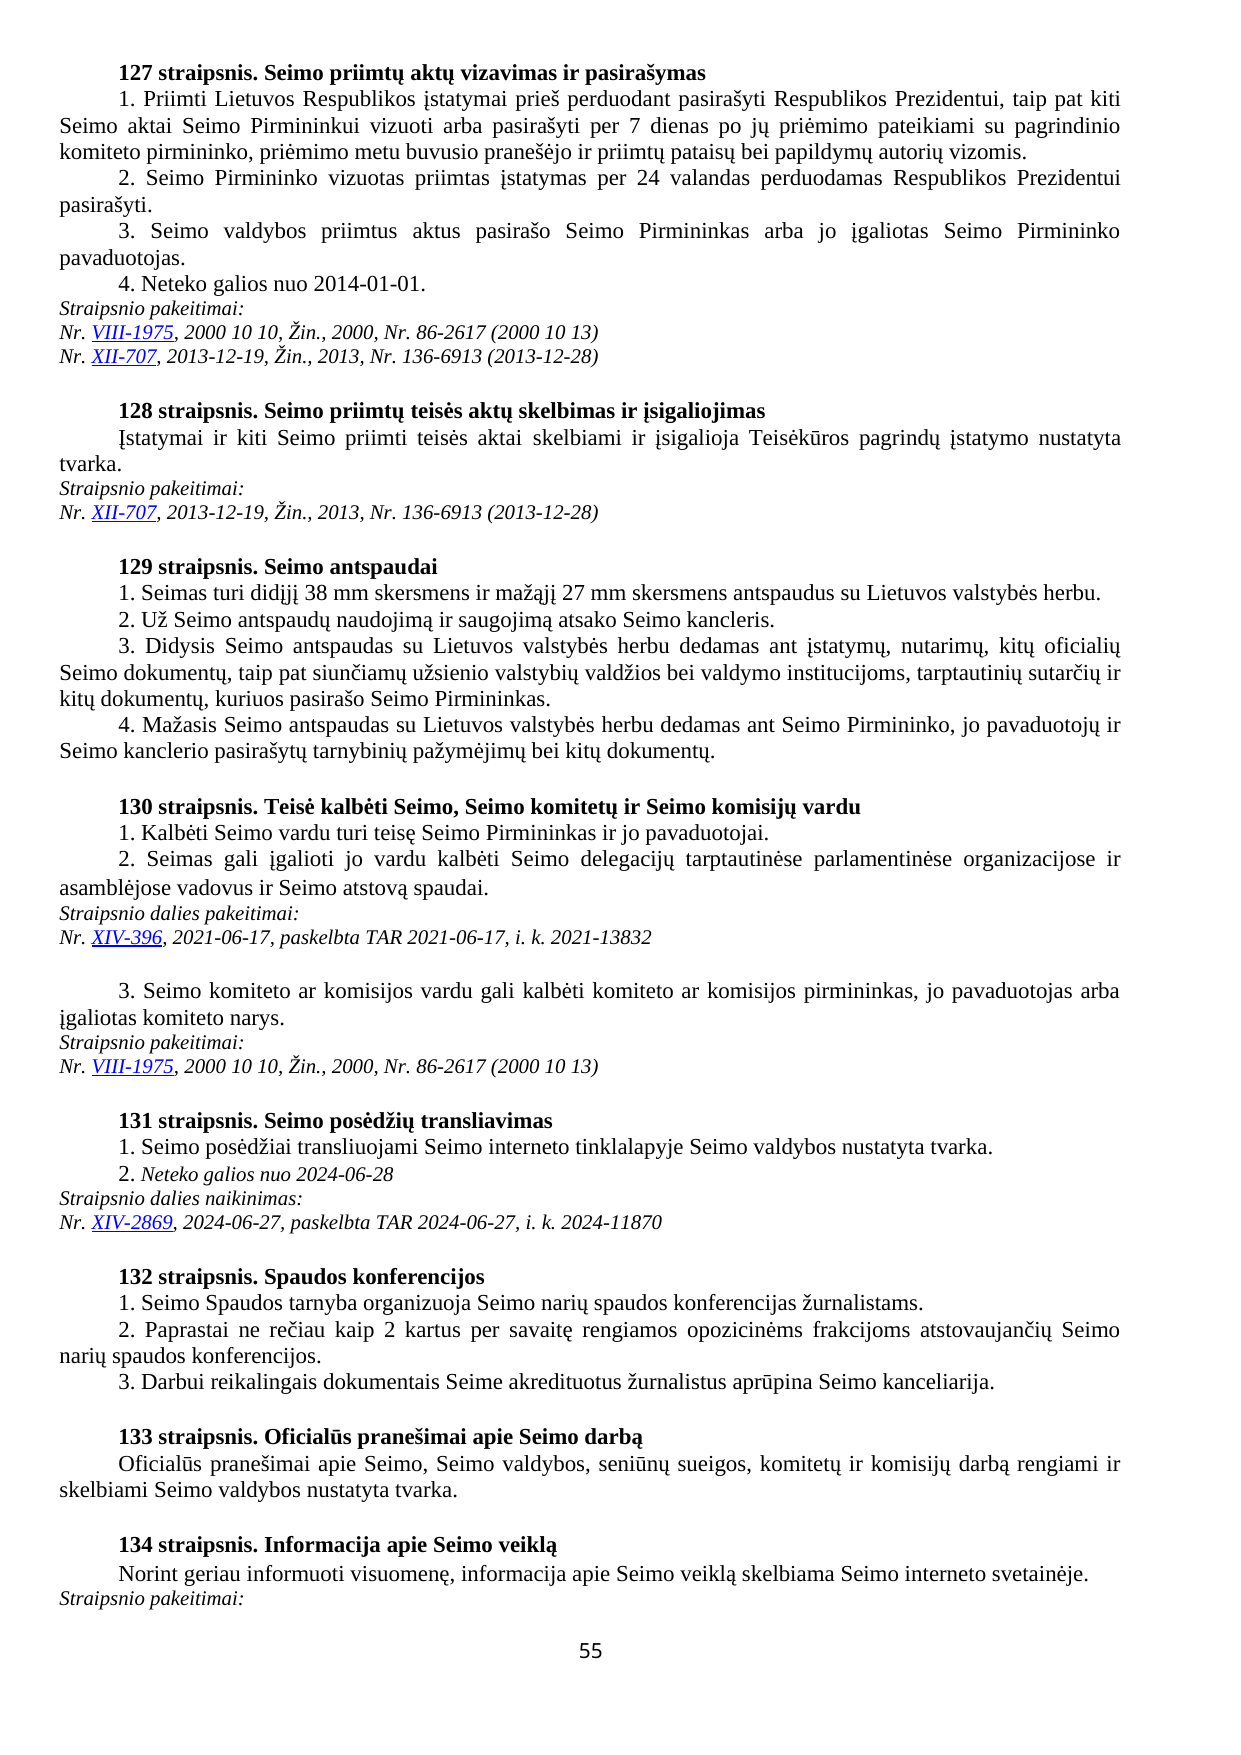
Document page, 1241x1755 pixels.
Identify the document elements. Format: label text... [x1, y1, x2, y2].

text Straipsnio pakeitimai: [59, 476, 1122, 500]
text 1. Priimti Lietuvos Respublikos įstatymai prieš perduodant pasirašyti Respublikos Prezidentui, taip pat kiti Seimo aktai Seimo Pirmininkui vizuoti arba pasirašyti per 7 dienas po jų priėmimo pateikiami su pagrindinio komiteto pirmininko, priėmimo metu buvusio pranešėjo ir priimtų pataisų bei papildymų autorių vizomis. [59, 85, 1122, 164]
text 3. Didysis Seimo antspaudas su Lietuvos valstybės herbu dedamas ant įstatymų, nutarimų, kitų oficialių Seimo dokumentų, taip pat siunčiamų užsienio valstybių valdžios bei valdymo institucijoms, tarptautinių sutarčių ir kitų dokumentų, kuriuos pasirašo Seimo Pirmininkas. [59, 632, 1122, 711]
text 2. Paprastai ne rečiau kaip 2 kartus per savaitę rengiamos opozicinėms frakcijoms atstovaujančių Seimo narių spaudos konferencijos. [59, 1316, 1122, 1368]
text 3. Seimo valdybos priimtus aktus pasirašo Seimo Pirmininkas arba jo įgaliotas Seimo Pirmininko pavaduotojas. [59, 217, 1122, 270]
text 3. Seimo komiteto ar komisijos vardu gali kalbėti komiteto ar komisijos pirmininkas, jo pavaduotojas arba įgaliotas komiteto narys. [59, 977, 1122, 1030]
text Nr. VIII-1975, 2000 10 10, Žin., 2000, Nr. 86-2617 (2000 10 13) [59, 320, 1122, 344]
text Nr. XIV-2869, 2024-06-27, paskelbta TAR 2024-06-27, i. k. 2024-11870 [59, 1210, 1122, 1234]
text 1. Seimo posėdžiai transliuojami Seimo interneto tinklalapyje Seimo valdybos nustatyta tvarka. [59, 1133, 1122, 1160]
text 1. Seimo Spaudos tarnyba organizuoja Seimo narių spaudos konferencijas žurnalistams. [59, 1289, 1122, 1316]
text Nr. XII-707, 2013-12-19, Žin., 2013, Nr. 136-6913 (2013-12-28) [59, 500, 1122, 524]
text Straipsnio dalies naikinimas: [59, 1186, 1122, 1210]
text Oficialūs pranešimai apie Seimo, Seimo valdybos, seniūnų sueigos, komitetų ir komisijų darbą rengiami ir skelbiami Seimo valdybos nustatyta tvarka. [59, 1450, 1122, 1502]
text 131 straipsnis. Seimo posėdžių transliavimas [59, 1107, 1122, 1133]
text 1. Kalbėti Seimo vardu turi teisę Seimo Pirmininkas ir jo pavaduotojai. [59, 819, 1122, 845]
text Nr. XII-707, 2013-12-19, Žin., 2013, Nr. 136-6913 (2013-12-28) [59, 344, 1122, 368]
text 2. Už Seimo antspaudų naudojimą ir saugojimą atsako Seimo kancleris. [59, 606, 1122, 632]
text 133 straipsnis. Oficialūs pranešimai apie Seimo darbą [59, 1423, 1122, 1450]
text 129 straipsnis. Seimo antspaudai [59, 553, 1122, 579]
text 2. Seimo Pirmininko vizuotas priimtas įstatymas per 24 valandas perduodamas Respublikos Prezidentui pasirašyti. [59, 164, 1122, 217]
text 2. Neteko galios nuo 2024-06-28 [59, 1160, 1122, 1186]
text 4. Neteko galios nuo 2014-01-01. [59, 270, 1122, 296]
text Norint geriau informuoti visuomenę, informacija apie Seimo veiklą skelbiama Seimo interneto svetainėje. [59, 1558, 1122, 1586]
text 128 straipsnis. Seimo priimtų teisės aktų skelbimas ir įsigaliojimas [59, 397, 1122, 423]
text Straipsnio pakeitimai: [59, 1030, 1122, 1054]
text Įstatymai ir kiti Seimo priimti teisės aktai skelbiami ir įsigalioja Teisėkūros pagrindų įstatymo nustatyta tvarka. [59, 423, 1122, 476]
text 1. Seimas turi didįjį 38 mm skersmens ir mažąjį 27 mm skersmens antspaudus su Lietuvos valstybės herbu. [59, 579, 1122, 606]
text 3. Darbui reikalingais dokumentais Seime akredituotus žurnalistus aprūpina Seimo kanceliarija. [59, 1368, 1122, 1395]
text 4. Mažasis Seimo antspaudas su Lietuvos valstybės herbu dedamas ant Seimo Pirmininko, jo pavaduotojų ir Seimo kanclerio pasirašytų tarnybinių pažymėjimų bei kitų dokumentų. [59, 711, 1122, 764]
text 134 straipsnis. Informacija apie Seimo veiklą [59, 1531, 1122, 1558]
text 2. Seimas gali įgalioti jo vardu kalbėti Seimo delegacijų tarptautinėse parlamentinėse organizacijose ir asamblėjose vadovus ir Seimo atstovą spaudai. [59, 845, 1122, 901]
text Nr. XIV-396, 2021-06-17, paskelbta TAR 2021-06-17, i. k. 2021-13832 [59, 924, 1122, 949]
text 127 straipsnis. Seimo priimtų aktų vizavimas ir pasirašymas [59, 59, 1122, 85]
text Nr. VIII-1975, 2000 10 10, Žin., 2000, Nr. 86-2617 (2000 10 13) [59, 1054, 1122, 1078]
text Straipsnio dalies pakeitimai: [59, 901, 1122, 924]
text Straipsnio pakeitimai: [59, 1586, 1122, 1610]
text 132 straipsnis. Spaudos konferencijos [59, 1263, 1122, 1289]
text Straipsnio pakeitimai: [59, 296, 1122, 320]
text 130 straipsnis. Teisė kalbėti Seimo, Seimo komitetų ir Seimo komisijų vardu [59, 793, 1122, 819]
